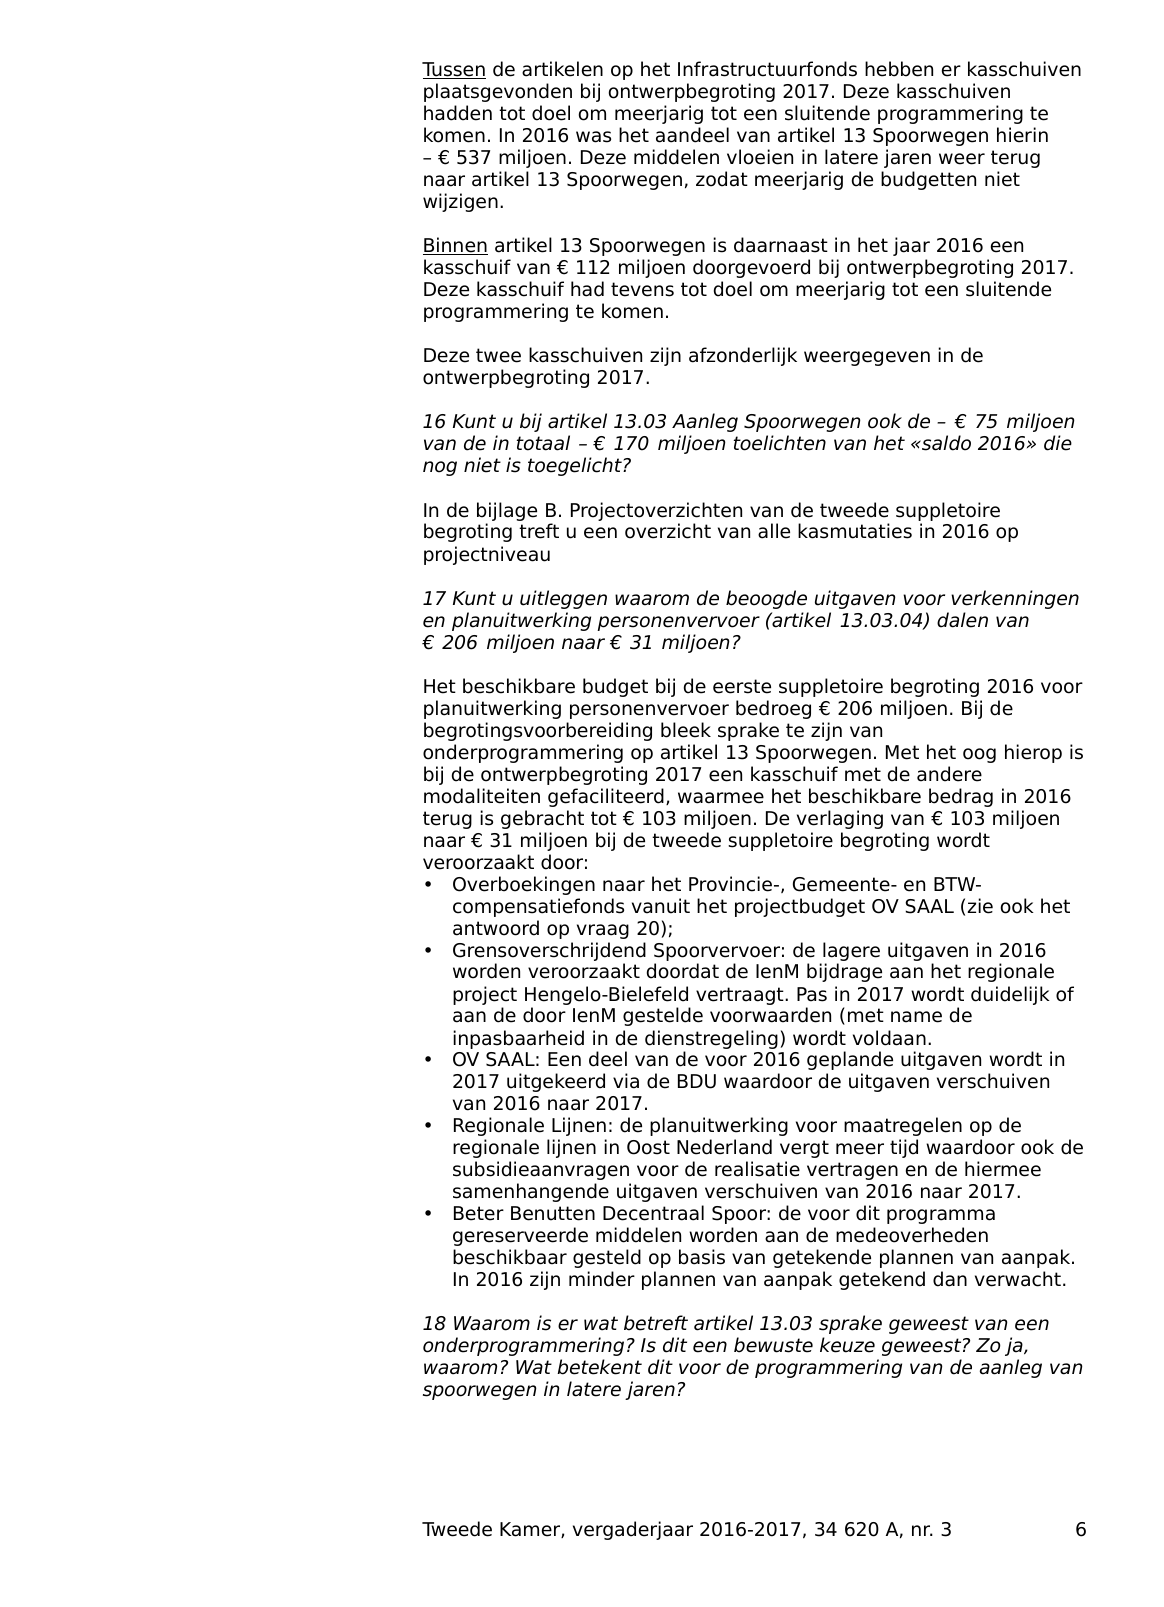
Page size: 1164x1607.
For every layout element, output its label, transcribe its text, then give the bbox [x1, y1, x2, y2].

text 18 Waarom is er wat betreft artikel 13.03 sprake geweest van een onderprogrammering? Is dit een bewuste keuze geweest? Zo ja, waarom? Wat betekent dit voor de programmering van de aanleg van spoorwegen in latere jaren? [422, 1313, 1087, 1401]
text • Regionale Lijnen: de planuitwerking voor maatregelen op de regionale lijnen in Oost Nederland vergt meer tijd waardoor ook de subsidieaanvragen voor de realisatie vertragen en de hiermee samenhangende uitgaven verschuiven van 2016 naar 2017. [422, 1115, 1087, 1203]
text • Overboekingen naar het Provincie-, Gemeente- en BTW-compensatiefonds vanuit het projectbudget OV SAAL (zie ook het antwoord op vraag 20); [422, 873, 1087, 939]
text Het beschikbare budget bij de eerste suppletoire begroting 2016 voor planuitwerking personenvervoer bedroeg € 206 miljoen. Bij de begrotingsvoorbereiding bleek sprake te zijn van onderprogrammering op artikel 13 Spoorwegen. Met het oog hierop is bij de ontwerpbegroting 2017 een kasschuif met de andere modaliteiten gefaciliteerd, waarmee het beschikbare bedrag in 2016 terug is gebracht tot € 103 miljoen. De verlaging van € 103 miljoen naar € 31 miljoen bij de tweede suppletoire begroting wordt veroorzaakt door: [422, 676, 1087, 873]
text • OV SAAL: Een deel van de voor 2016 geplande uitgaven wordt in 2017 uitgekeerd via de BDU waardoor de uitgaven verschuiven van 2016 naar 2017. [422, 1049, 1087, 1115]
text In de bijlage B. Projectoverzichten van de tweede suppletoire begroting treft u een overzicht van alle kasmutaties in 2016 op projectniveau [422, 499, 1087, 565]
text Binnen artikel 13 Spoorwegen is daarnaast in het jaar 2016 een kasschuif van € 112 miljoen doorgevoerd bij ontwerpbegroting 2017. Deze kasschuif had tevens tot doel om meerjarig tot een sluitende programmering te komen. [422, 235, 1087, 323]
text • Beter Benutten Decentraal Spoor: de voor dit programma gereserveerde middelen worden aan de medeoverheden beschikbaar gesteld op basis van getekende plannen van aanpak. In 2016 zijn minder plannen van aanpak getekend dan verwacht. [422, 1203, 1087, 1291]
text Deze twee kasschuiven zijn afzonderlijk weergegeven in de ontwerpbegroting 2017. [422, 345, 1087, 389]
text 17 Kunt u uitleggen waarom de beoogde uitgaven voor verkenningen en planuitwerking personenvervoer (artikel 13.03.04) dalen van € 206 miljoen naar € 31 miljoen? [422, 588, 1087, 653]
text • Grensoverschrijdend Spoorvervoer: de lagere uitgaven in 2016 worden veroorzaakt doordat de IenM bijdrage aan het regionale project Hengelo-Bielefeld vertraagt. Pas in 2017 wordt duidelijk of aan de door IenM gestelde voorwaarden (met name de inpasbaarheid in de dienstregeling) wordt voldaan. [422, 939, 1087, 1049]
text 16 Kunt u bij artikel 13.03 Aanleg Spoorwegen ook de – € 75 miljoen van de in totaal – € 170 miljoen toelichten van het «saldo 2016» die nog niet is toegelicht? [422, 411, 1087, 477]
text Tussen de artikelen op het Infrastructuurfonds hebben er kasschuiven plaatsgevonden bij ontwerpbegroting 2017. Deze kasschuiven hadden tot doel om meerjarig tot een sluitende programmering te komen. In 2016 was het aandeel van artikel 13 Spoorwegen hierin – € 537 miljoen. Deze middelen vloeien in latere jaren weer terug naar artikel 13 Spoorwegen, zodat meerjarig de budgetten niet wijzigen. [422, 59, 1087, 213]
